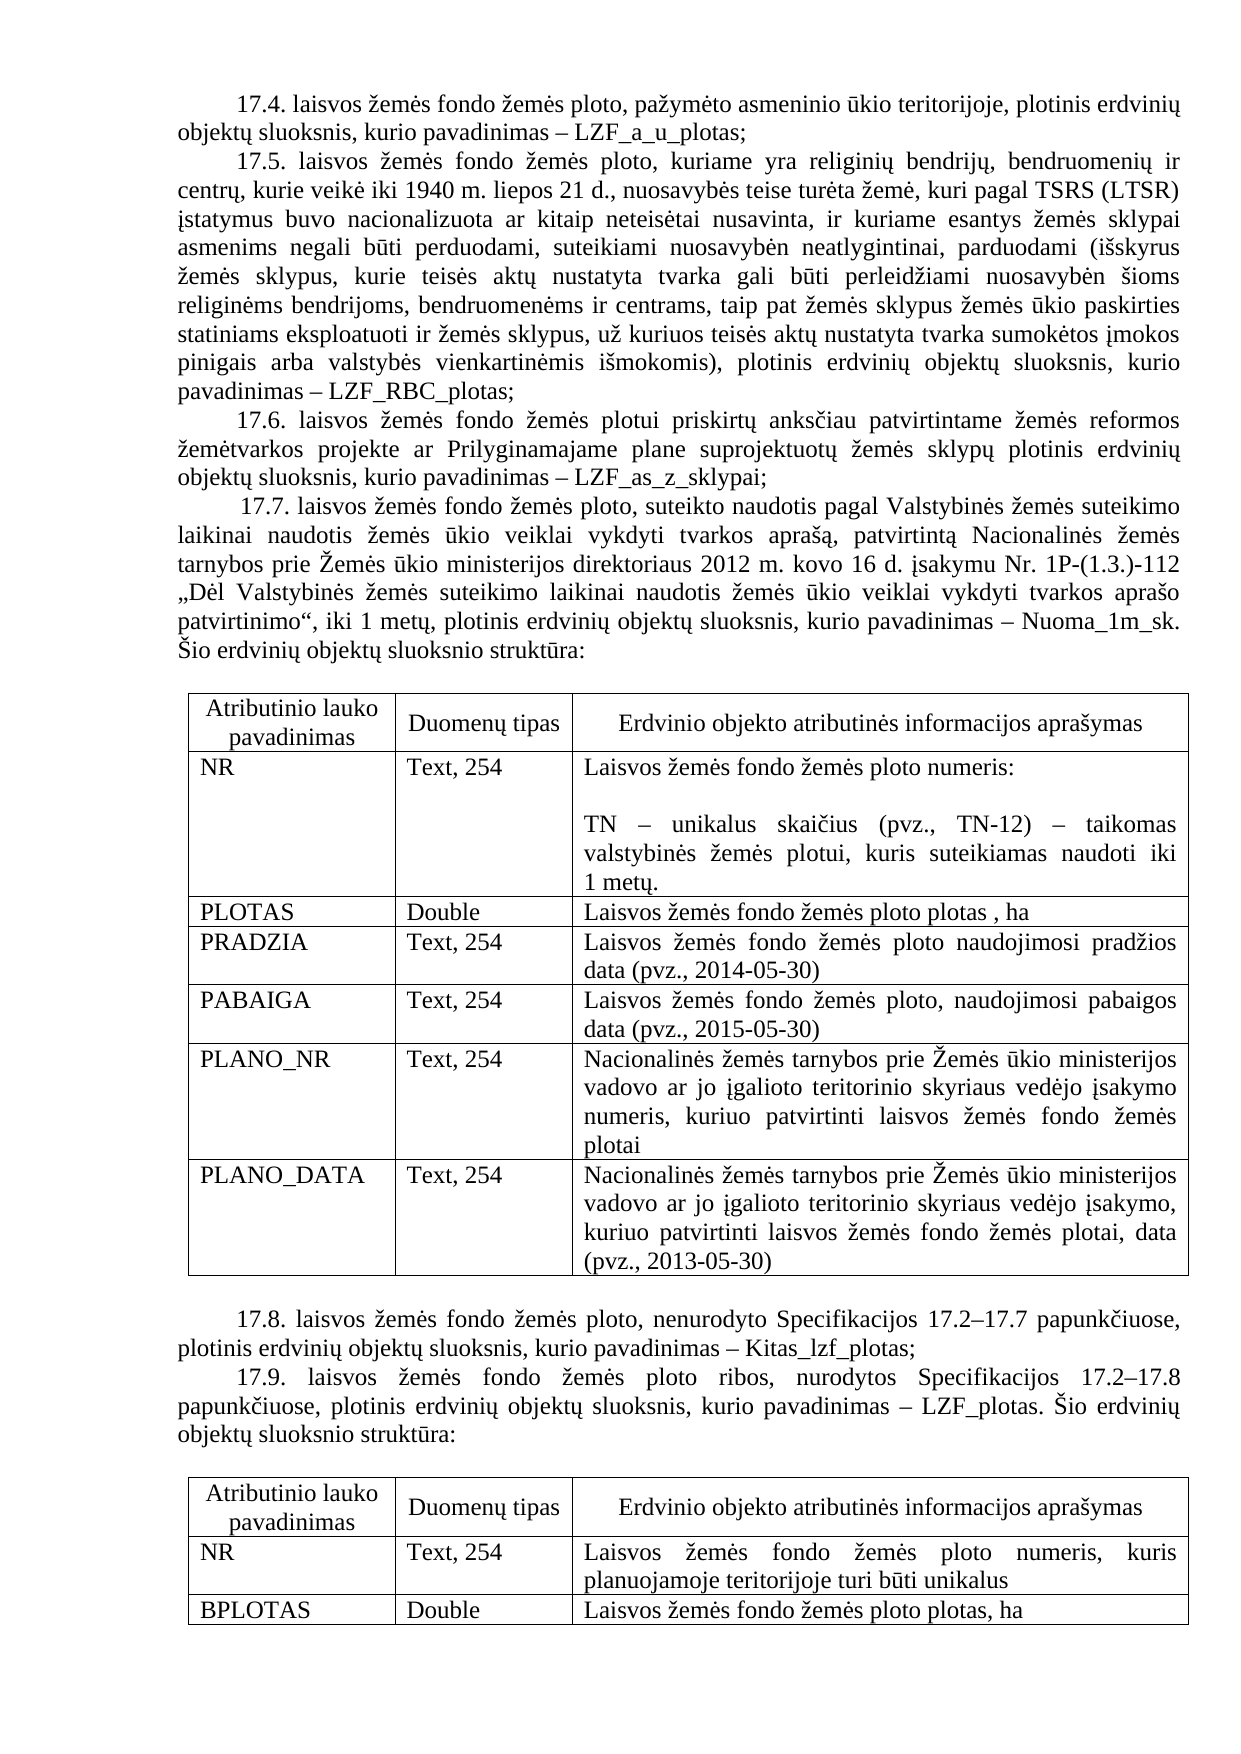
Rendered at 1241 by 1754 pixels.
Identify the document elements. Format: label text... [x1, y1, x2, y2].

table_header Duomenų tipas [396, 1478, 572, 1536]
table_cell Laisvos žemės fondo žemės ploto plotas, ha [573, 1595, 1188, 1624]
table_cell PLANO_DATA [189, 1160, 395, 1275]
table_cell NR [189, 1537, 395, 1594]
text 17.9. laisvos žemės fondo žemės ploto ribos, nurodytos Specifikacijos 17.2–17.8 papunkčiuose, plotinis erdvinių objektų sluoksnis, kurio pavadinimas – LZF_plotas. Šio erdvinių objektų sluoksnio struktūra: [177, 1362, 1181, 1448]
table_header Atributinio lauko pavadinimas [189, 1478, 395, 1536]
table_cell BPLOTAS [189, 1595, 395, 1624]
table_cell PABAIGA [189, 985, 395, 1043]
table_cell PLOTAS [189, 897, 395, 926]
table_cell PRADZIA [189, 927, 395, 984]
table_cell Nacionalinės žemės tarnybos prie Žemės ūkio ministerijos vadovo ar jo įgalioto teritorinio skyriaus vedėjo įsakymo numeris, kuriuo patvirtinti laisvos žemės fondo žemės plotai [573, 1044, 1188, 1159]
text 17.7. laisvos žemės fondo žemės ploto, suteikto naudotis pagal Valstybinės žemės suteikimo laikinai naudotis žemės ūkio veiklai vykdyti tvarkos aprašą, patvirtintą Nacionalinės žemės tarnybos prie Žemės ūkio ministerijos direktoriaus 2012 m. kovo 16 d. įsakymu Nr. 1P-(1.3.)-112 „Dėl Valstybinės žemės suteikimo laikinai naudotis žemės ūkio veiklai vykdyti tvarkos aprašo patvirtinimo“, iki 1 metų, plotinis erdvinių objektų sluoksnis, kurio pavadinimas – Nuoma_1m_sk. Šio erdvinių objektų sluoksnio struktūra: [177, 491, 1181, 664]
table_cell Double [396, 897, 572, 926]
table_cell Text, 254 [396, 752, 572, 896]
text 17.4. laisvos žemės fondo žemės ploto, pažymėto asmeninio ūkio teritorijoje, plotinis erdvinių objektų sluoksnis, kurio pavadinimas – LZF_a_u_plotas; [177, 89, 1181, 146]
table_cell Laisvos žemės fondo žemės ploto, naudojimosi pabaigos data (pvz., 2015-05-30) [573, 985, 1188, 1043]
table_cell Laisvos žemės fondo žemės ploto numeris, kuris planuojamoje teritorijoje turi būti unikalus [573, 1537, 1188, 1594]
table_cell Double [396, 1595, 572, 1624]
table_cell NR [189, 752, 395, 896]
text 17.6. laisvos žemės fondo žemės plotui priskirtų anksčiau patvirtintame žemės reformos žemėtvarkos projekte ar Prilyginamajame plane suprojektuotų žemės sklypų plotinis erdvinių objektų sluoksnis, kurio pavadinimas – LZF_as_z_sklypai; [177, 405, 1181, 491]
table_cell Laisvos žemės fondo žemės ploto plotas , ha [573, 897, 1188, 926]
table_header Duomenų tipas [396, 694, 572, 751]
table_header Erdvinio objekto atributinės informacijos aprašymas [573, 694, 1188, 751]
table_cell Text, 254 [396, 985, 572, 1043]
table_cell Nacionalinės žemės tarnybos prie Žemės ūkio ministerijos vadovo ar jo įgalioto teritorinio skyriaus vedėjo įsakymo, kuriuo patvirtinti laisvos žemės fondo žemės plotai, data (pvz., 2013-05-30) [573, 1160, 1188, 1275]
text 17.5. laisvos žemės fondo žemės ploto, kuriame yra religinių bendrijų, bendruomenių ir centrų, kurie veikė iki 1940 m. liepos 21 d., nuosavybės teise turėta žemė, kuri pagal TSRS (LTSR) įstatymus buvo nacionalizuota ar kitaip neteisėtai nusavinta, ir kuriame esantys žemės sklypai asmenims negali būti perduodami, suteikiami nuosavybėn neatlygintinai, parduodami (išskyrus žemės sklypus, kurie teisės aktų nustatyta tvarka gali būti perleidžiami nuosavybėn šioms religinėms bendrijoms, bendruomenėms ir centrams, taip pat žemės sklypus žemės ūkio paskirties statiniams eksploatuoti ir žemės sklypus, už kuriuos teisės aktų nustatyta tvarka sumokėtos įmokos pinigais arba valstybės vienkartinėmis išmokomis), plotinis erdvinių objektų sluoksnis, kurio pavadinimas – LZF_RBC_plotas; [177, 146, 1181, 405]
table_cell Text, 254 [396, 1044, 572, 1159]
table_cell Text, 254 [396, 927, 572, 984]
table_cell PLANO_NR [189, 1044, 395, 1159]
table_cell Text, 254 [396, 1160, 572, 1275]
table_header Erdvinio objekto atributinės informacijos aprašymas [573, 1478, 1188, 1536]
table_cell Text, 254 [396, 1537, 572, 1594]
table_cell Laisvos žemės fondo žemės ploto numeris: TN – unikalus skaičius (pvz., TN-12) – taikomas valstybinės žemės plotui, kuris suteikiamas naudoti iki 1 metų. [573, 752, 1188, 896]
table_cell Laisvos žemės fondo žemės ploto naudojimosi pradžios data (pvz., 2014-05-30) [573, 927, 1188, 984]
text 17.8. laisvos žemės fondo žemės ploto, nenurodyto Specifikacijos 17.2–17.7 papunkčiuose, plotinis erdvinių objektų sluoksnis, kurio pavadinimas – Kitas_lzf_plotas; [177, 1304, 1181, 1362]
table_header Atributinio lauko pavadinimas [189, 694, 395, 751]
